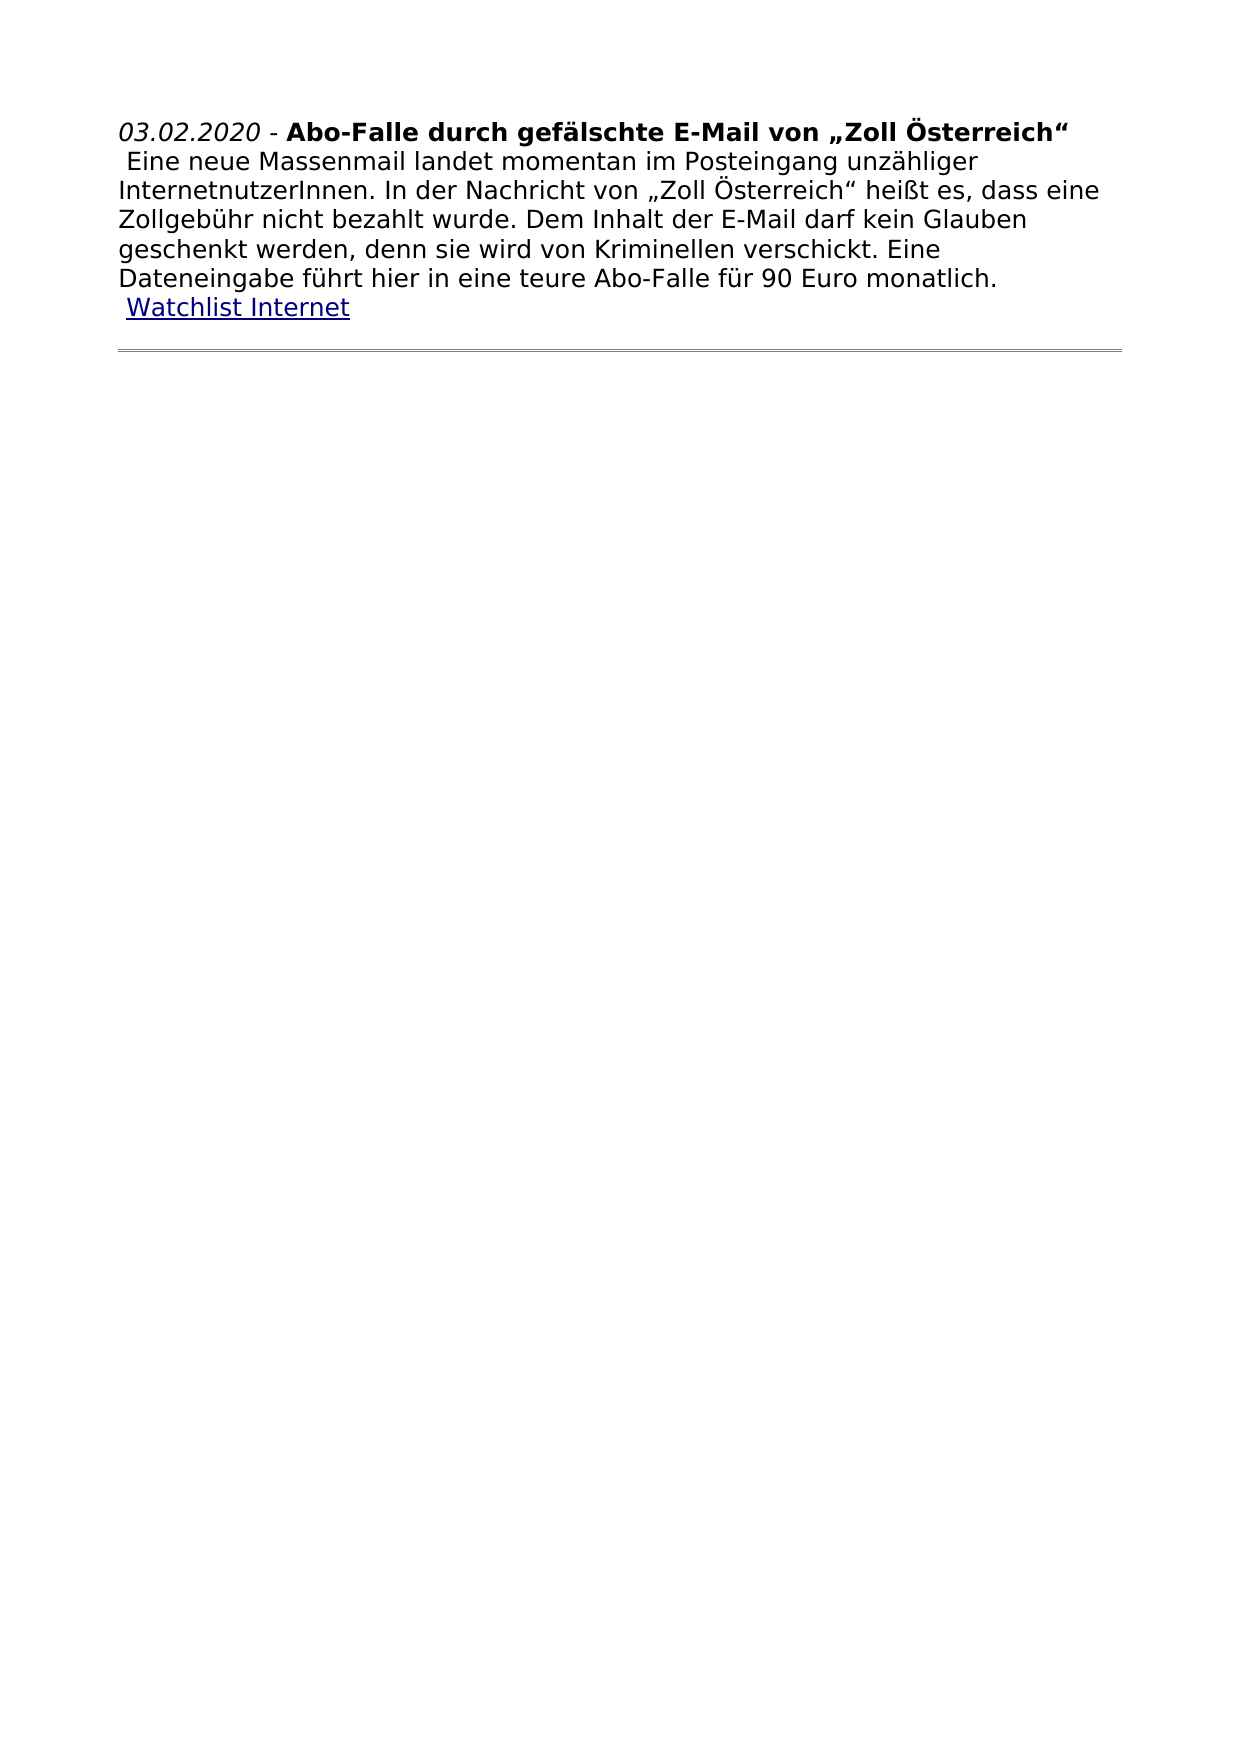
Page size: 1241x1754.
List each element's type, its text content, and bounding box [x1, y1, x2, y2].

text 03.02.2020 - Abo-Falle durch gefälschte E-Mail von „Zoll Österreich“ Eine neue Massenmail landet momentan im Posteingang unzähliger InternetnutzerInnen. In der Nachricht von „Zoll Österreich“ heißt es, dass eine Zollgebühr nicht bezahlt wurde. Dem Inhalt der E-Mail darf kein Glauben geschenkt werden, denn sie wird von Kriminellen verschickt. Eine Dateneingabe führt hier in eine teure Abo-Falle für 90 Euro monatlich. Watchlist Internet [118, 118, 1122, 322]
